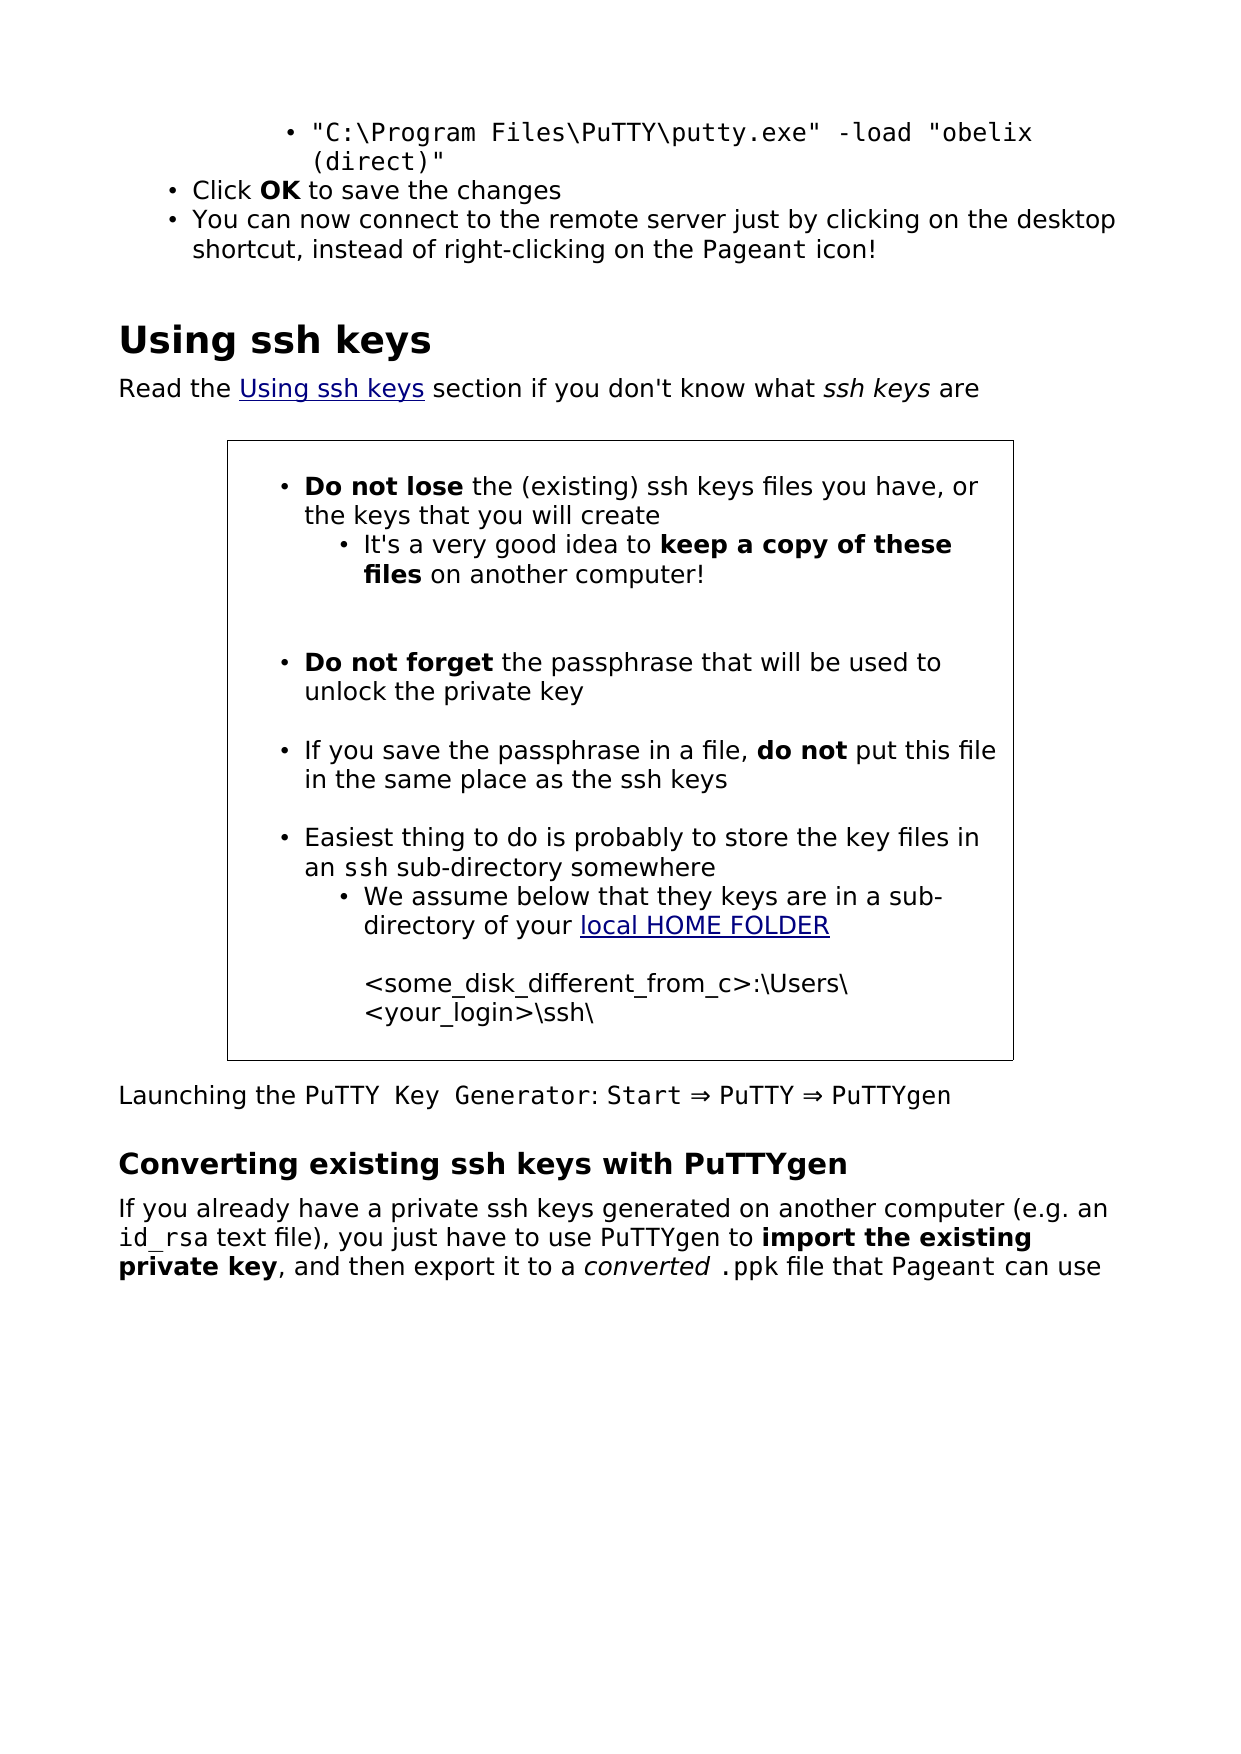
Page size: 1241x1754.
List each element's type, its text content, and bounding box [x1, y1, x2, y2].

text If you already have a private ssh keys generated on another computer (e.g. an id_rsa text file), you just have to use PuTTYgen to import the existing private key, and then export it to a converted .ppk file that Pageant can use [118, 1194, 1122, 1282]
subtitle Converting existing ssh keys with PuTTYgen [118, 1148, 1122, 1182]
list You can now connect to the remote server just by clicking on the desktop shortcut, instead of right-clicking on the Pageant icon! [177, 206, 1122, 264]
subtitle Using ssh keys [118, 318, 1122, 362]
list Click OK to save the changes [177, 176, 1122, 206]
text Launching the PuTTY Key Generator: Start ⇒ PuTTY ⇒ PuTTYgen [118, 779, 1122, 1110]
text Read the Using ssh keys section if you don't know what ssh keys are [118, 374, 1122, 404]
table_header Do not lose the (existing) ssh keys files you have, or the keys that you will create It's a very good idea to keep a copy of these files on another computer! Do not forget the passphrase that will be used to unlock the private key If you save the passphrase in a file, do not put this file in the same place as the ssh keys Easiest thing to do is probably to store the key files in an ssh sub-directory somewhere We assume below that they keys are in a sub-directory of your local HOME FOLDER <some_disk_different_from_c>:\Users\<your_login>\ssh\ [228, 441, 1013, 1060]
list "C:\Program Files\PuTTY\putty.exe" -load "obelix (direct)" [295, 118, 1122, 176]
